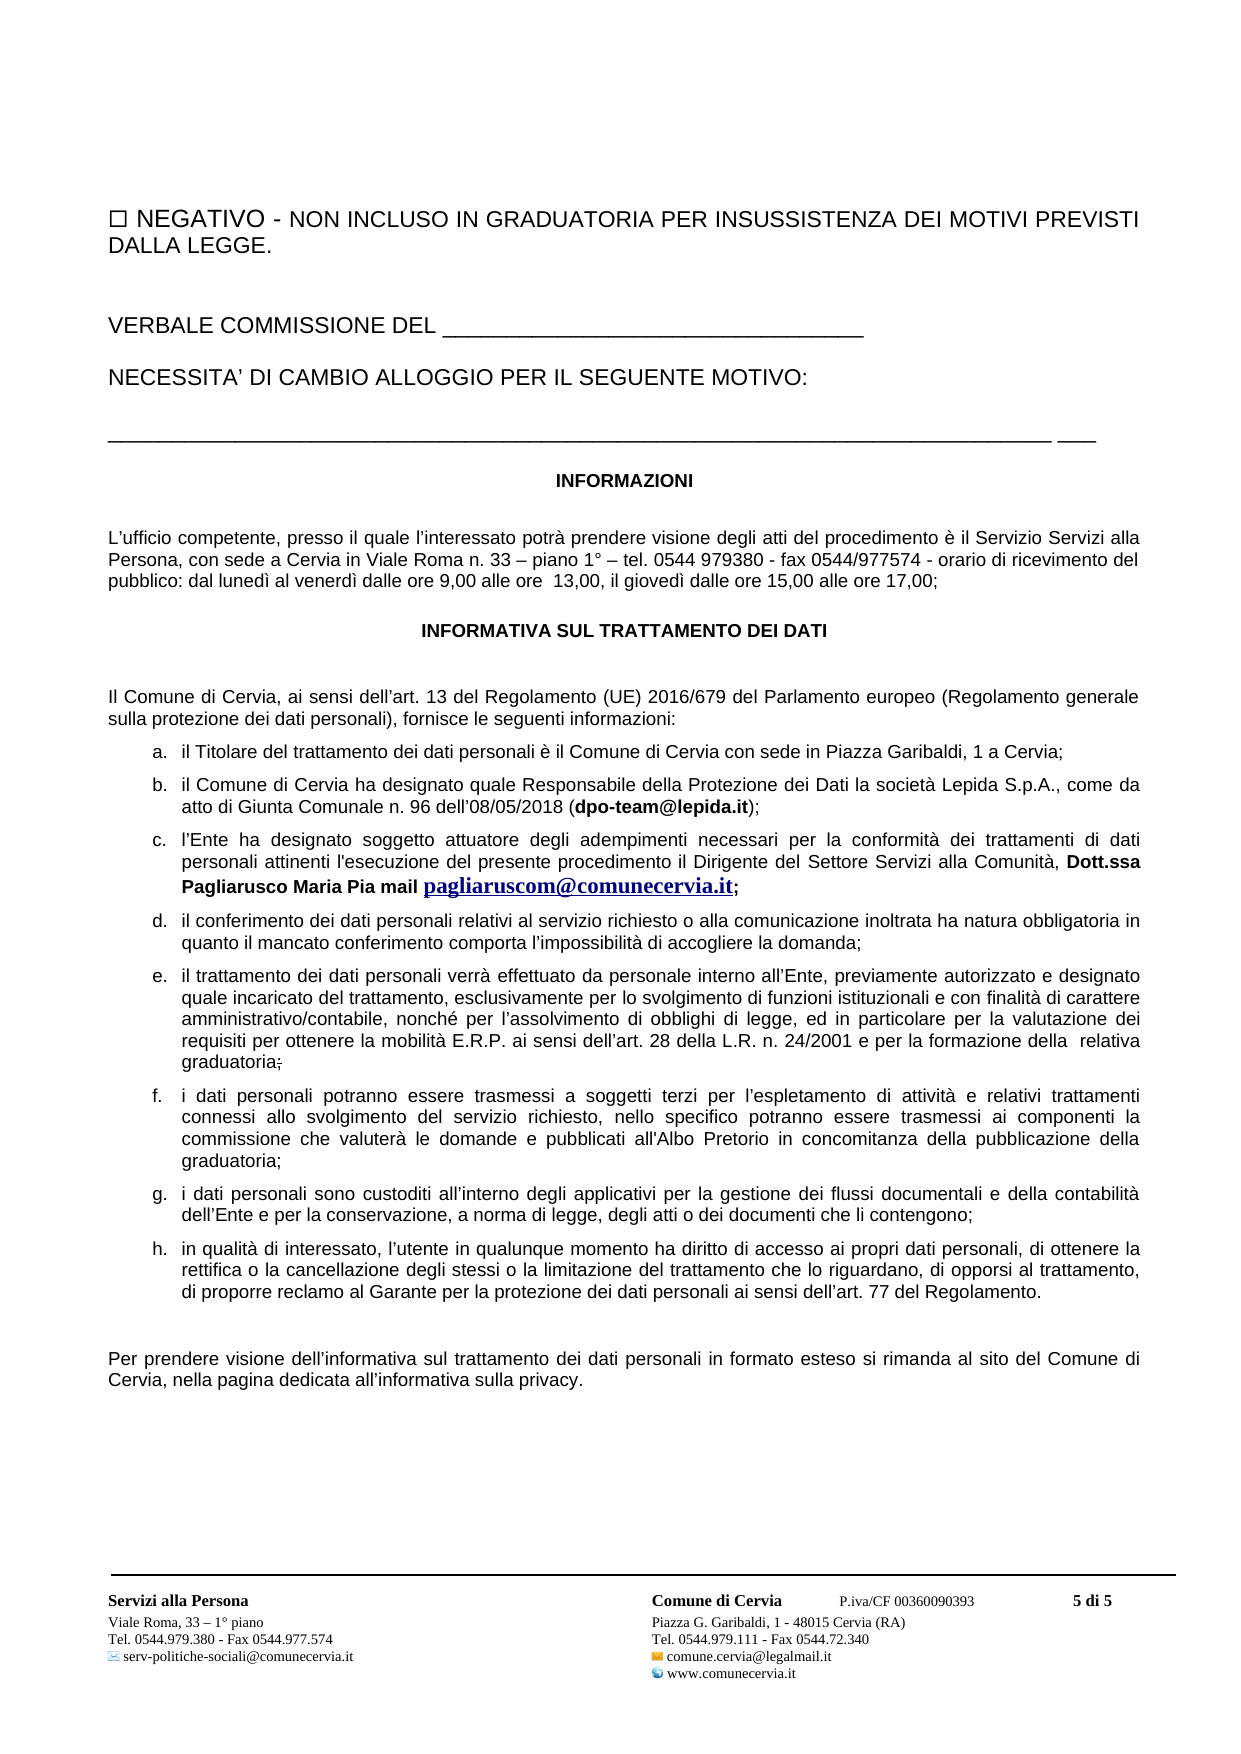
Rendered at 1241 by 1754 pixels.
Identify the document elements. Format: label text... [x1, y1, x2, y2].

text  NEGATIVO - NON INCLUSO IN GRADUATORIA PER INSUSSISTENZA DEI MOTIVI PREVISTI DALLA LEGGE. [108, 204, 1141, 259]
list il trattamento dei dati personali verrà effettuato da personale interno all’Ente, previamente autorizzato e designato quale incaricato del trattamento, esclusivamente per lo svolgimento di funzioni istituzionali e con finalità di carattere amministrativo/contabile, nonché per l’assolvimento di obblighi di legge, ed in particolare per la valutazione dei requisiti per ottenere la mobilità E.R.P. ai sensi dell’art. 28 della L.R. n. 24/2001 e per la formazione della relativa graduatoria; [152, 965, 1141, 1073]
list il Comune di Cervia ha designato quale Responsabile della Protezione dei Dati la società Lepida S.p.A., come da atto di Giunta Comunale n. 96 dell’08/05/2018 (dpo-team@lepida.it); [152, 774, 1141, 817]
text NECESSITA’ DI CAMBIO ALLOGGIO PER IL SEGUENTE MOTIVO: [108, 364, 1141, 391]
picture [651, 1666, 664, 1679]
list i dati personali potranno essere trasmessi a soggetti terzi per l’espletamento di attività e relativi trattamenti connessi allo svolgimento del servizio richiesto, nello specifico potranno essere trasmessi ai componenti la commissione che valuterà le domande e pubblicati all'Albo Pretorio in concomitanza della pubblicazione della graduatoria; [152, 1085, 1141, 1171]
list in qualità di interessato, l’utente in qualunque momento ha diritto di accesso ai propri dati personali, di ottenere la rettifica o la cancellazione degli stessi o la limitazione del trattamento che lo riguardano, di opporsi al trattamento, di proporre reclamo al Garante per la protezione dei dati personali ai sensi dell’art. 77 del Regolamento. [152, 1238, 1141, 1302]
text VERBALE COMMISSIONE DEL _________________________________ [108, 312, 1141, 338]
picture [107, 1649, 120, 1662]
list l’Ente ha designato soggetto attuatore degli adempimenti necessari per la conformità dei trattamenti di dati personali attinenti l'esecuzione del presente procedimento il Dirigente del Settore Servizi alla Comunità, Dott.ssa Pagliarusco Maria Pia mail pagliaruscom@comunecervia.it; [152, 829, 1141, 898]
list il conferimento dei dati personali relativi al servizio richiesto o alla comunicazione inoltrata ha natura obbligatoria in quanto il mancato conferimento comporta l’impossibilità di accogliere la domanda; [152, 910, 1141, 953]
text INFORMATIVA SUL TRATTAMENTO DEI DATI [108, 619, 1141, 641]
subtitle L’ufficio competente, presso il quale l’interessato potrà prendere visione degli atti del procedimento è il Servizio Servizi alla Persona, con sede a Cervia in Viale Roma n. 33 – piano 1° – tel. 0544 979380 - fax 0544/977574 - orario di ricevimento del pubblico: dal lunedì al venerdì dalle ore 9,00 alle ore 13,00, il giovedì dalle ore 15,00 alle ore 17,00; [108, 527, 1141, 592]
text Per prendere visione dell’informativa sul trattamento dei dati personali in formato esteso si rimanda al sito del Comune di Cervia, nella pagina dedicata all’informativa sulla privacy. [108, 1347, 1141, 1391]
text __________________________________________________________________________ ___ [108, 417, 1141, 443]
text Il Comune di Cervia, ai sensi dell’art. 13 del Regolamento (UE) 2016/679 del Parlamento europeo (Regolamento generale sulla protezione dei dati personali), fornisce le seguenti informazioni: [108, 686, 1141, 729]
text INFORMAZIONI [108, 470, 1141, 491]
picture [651, 1650, 663, 1662]
list il Titolare del trattamento dei dati personali è il Comune di Cervia con sede in Piazza Garibaldi, 1 a Cervia; [152, 741, 1141, 762]
list i dati personali sono custoditi all’interno degli applicativi per la gestione dei flussi documentali e della contabilità dell’Ente e per la conservazione, a norma di legge, degli atti o dei documenti che li contengono; [152, 1183, 1141, 1226]
